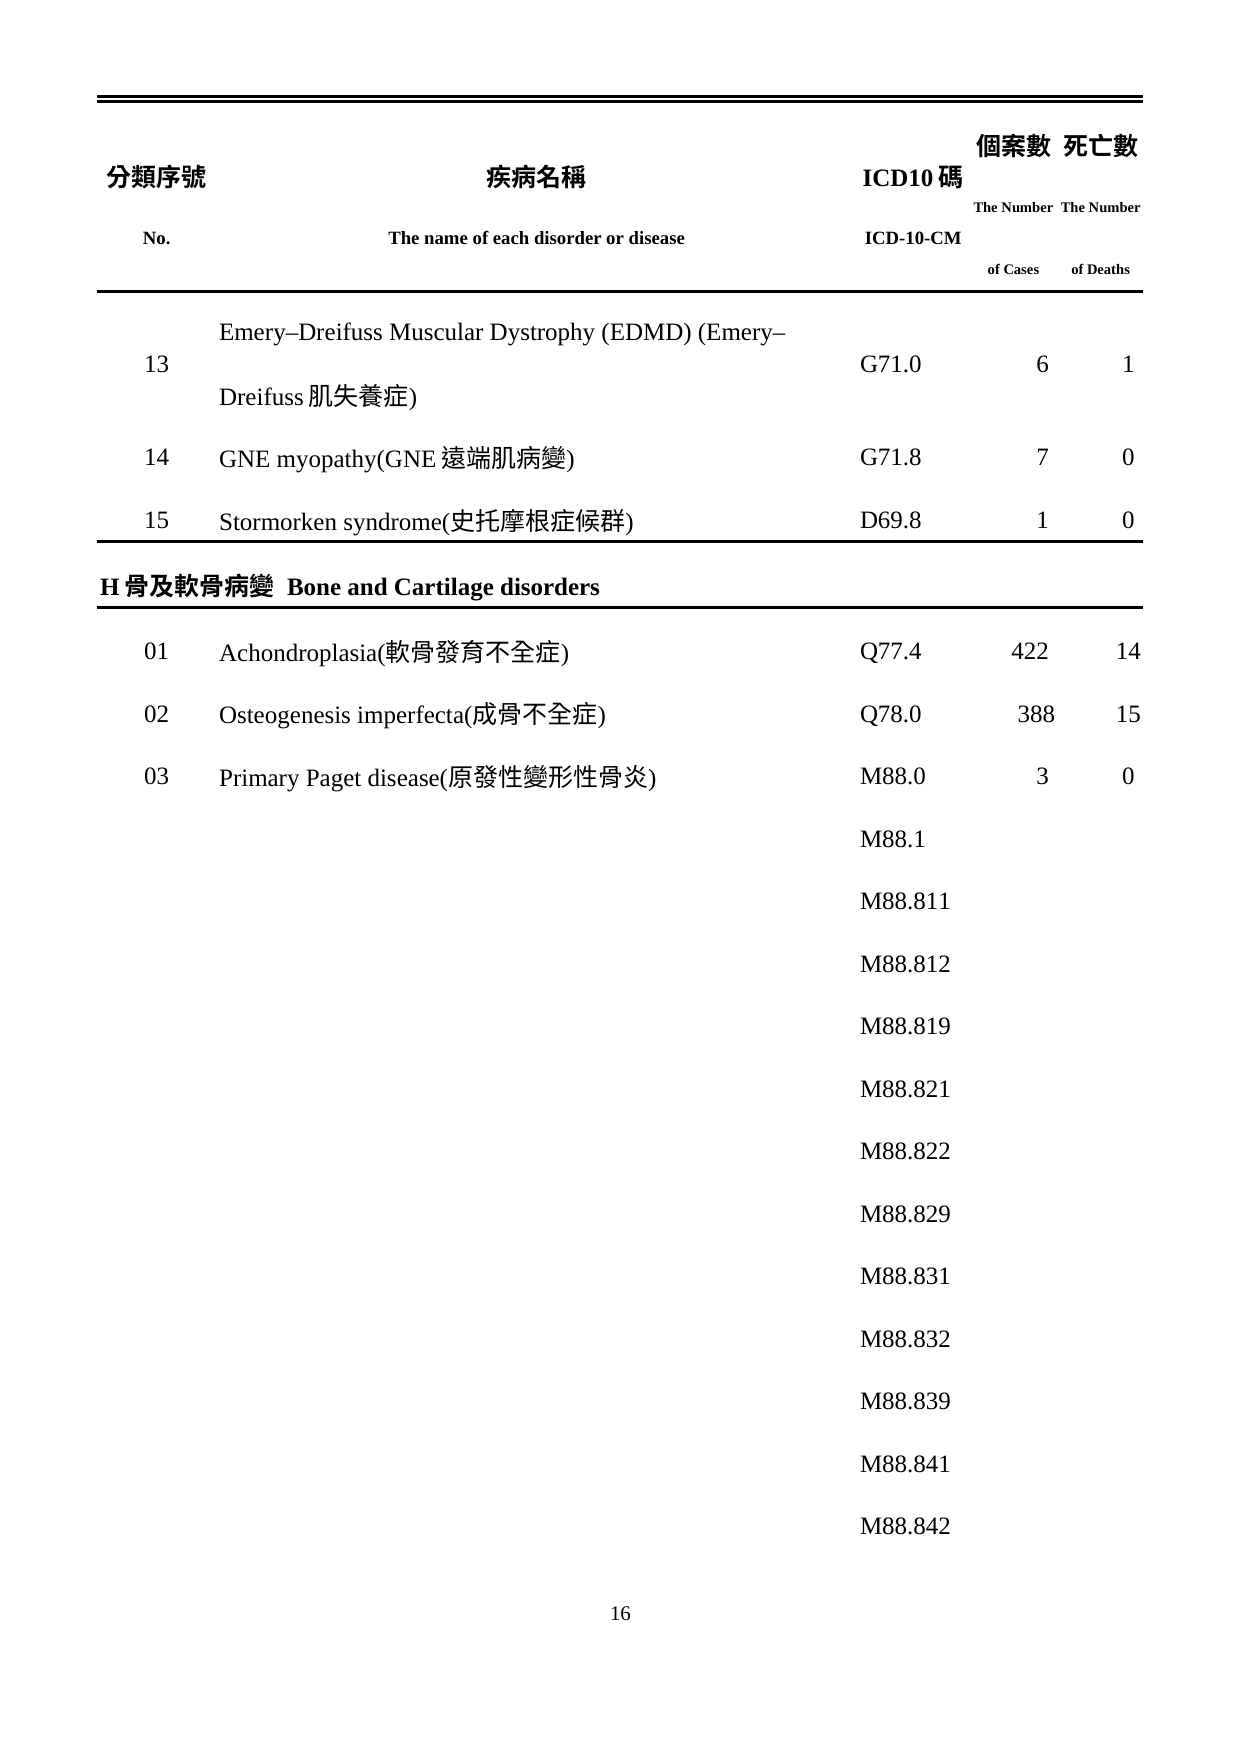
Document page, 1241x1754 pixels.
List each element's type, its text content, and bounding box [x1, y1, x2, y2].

table_cell 13 [97, 293, 216, 415]
table_cell 15 [97, 478, 216, 540]
table_cell 7 [969, 415, 1057, 478]
table_cell Q78.0 [857, 671, 969, 734]
table_cell M88.0 M88.1 M88.811 M88.812 M88.819 M88.821 M88.822 M88.829 M88.831 M88.832 M88.839 M88.841 M88.842 [857, 734, 969, 1546]
table_cell 0 [1058, 734, 1143, 1546]
table_cell 15 [1058, 671, 1143, 734]
table_cell Primary Paget disease(原發性變形性骨炎) [216, 734, 857, 1546]
table_header 個案數 The Number of Cases [969, 103, 1057, 290]
table_cell 388 [969, 671, 1057, 734]
table_cell Stormorken syndrome(史托摩根症候群) [216, 478, 857, 540]
table_cell Osteogenesis imperfecta(成骨不全症) [216, 671, 857, 734]
table_cell D69.8 [857, 478, 969, 540]
table_cell G71.8 [857, 415, 969, 478]
table_cell Q77.4 [857, 609, 969, 671]
table_cell 02 [97, 671, 216, 734]
table_cell GNE myopathy(GNE遠端肌病變) [216, 415, 857, 478]
table_cell 01 [97, 609, 216, 671]
table_cell H骨及軟骨病變 Bone and Cartilage disorders [97, 543, 1143, 606]
table_cell 03 [97, 734, 216, 1546]
table_cell 14 [1058, 609, 1143, 671]
table_cell 0 [1058, 415, 1143, 478]
table_header 疾病名稱 The name of each disorder or disease [216, 103, 857, 290]
table_cell 14 [97, 415, 216, 478]
table_header ICD10碼 ICD-10-CM [857, 103, 969, 290]
table_cell 1 [969, 478, 1057, 540]
table_cell Emery–Dreifuss Muscular Dystrophy (EDMD) (Emery–Dreifuss肌失養症) [216, 293, 857, 415]
table_cell 1 [1058, 293, 1143, 415]
table_cell 0 [1058, 478, 1143, 540]
table_cell 6 [969, 293, 1057, 415]
table_cell Achondroplasia(軟骨發育不全症) [216, 609, 857, 671]
table_cell G71.0 [857, 293, 969, 415]
table_cell 422 [969, 609, 1057, 671]
table_header 分類序號 No. [97, 103, 216, 290]
table_cell 3 [969, 734, 1057, 1546]
table_header 死亡數 The Number of Deaths [1058, 103, 1143, 290]
